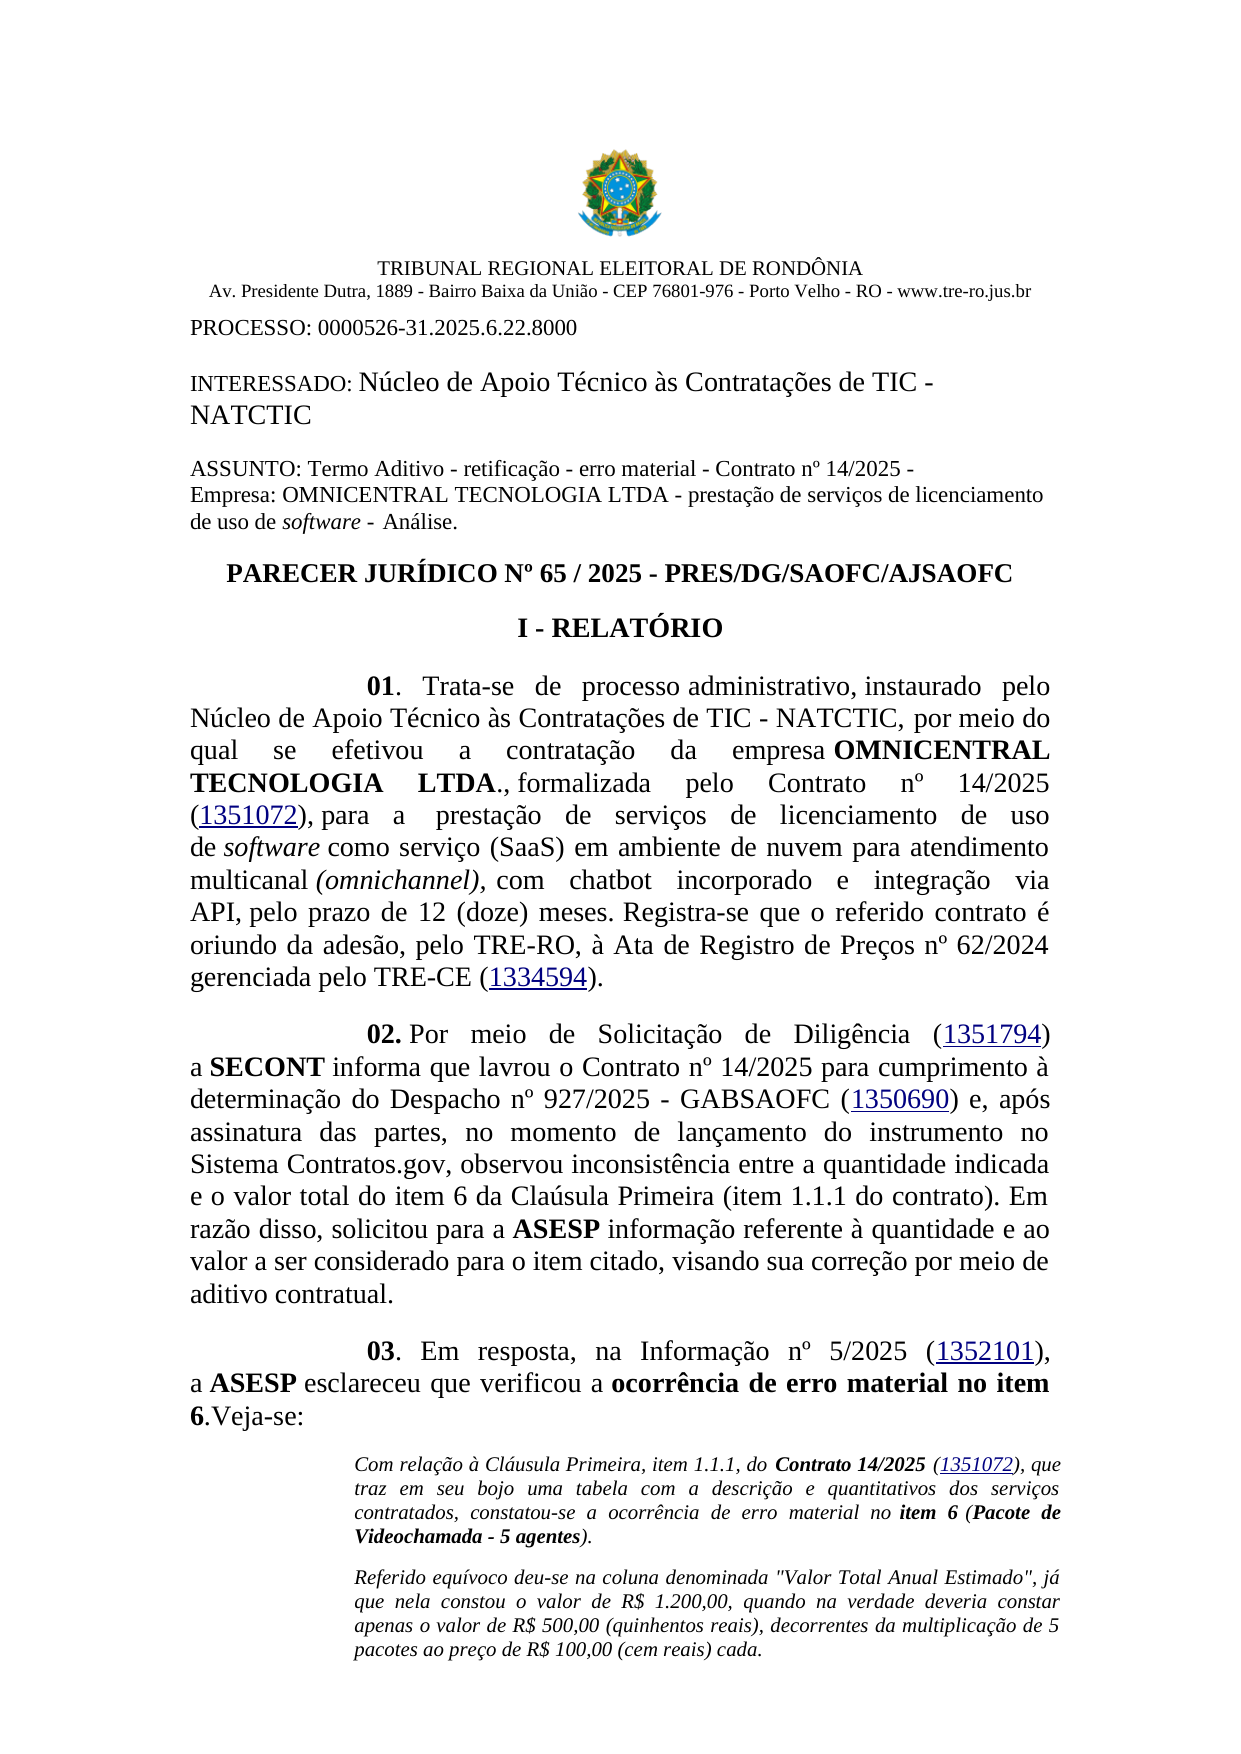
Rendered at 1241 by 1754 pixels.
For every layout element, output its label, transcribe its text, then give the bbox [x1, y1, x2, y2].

text TRIBUNAL REGIONAL ELEITORAL DE RONDÔNIA [177, 256, 1063, 280]
text Av. Presidente Dutra, 1889 - Bairro Baixa da União - CEP 76801-976 - Porto Velho - RO - www.tre-ro.jus.br [177, 280, 1063, 301]
text Parecer Jurídico Nº 65 / 2025 - PRES/DG/SAOFC/AJSAOFC [177, 557, 1063, 588]
text PROCESSO: 0000526-31.2025.6.22.8000 [190, 314, 1051, 340]
text Com relação à Cláusula Primeira, item 1.1.1, do Contrato 14/2025 (1351072), que traz em seu bojo uma tabela com a descrição e quantitativos dos serviços contratados, constatou-se a ocorrência de erro material no item 6 (Pacote de Videochamada - 5 agentes). [354, 1452, 1063, 1548]
text I - RELATÓRIO [190, 611, 1051, 643]
text 01. Trata-se de processo administrativo, instaurado pelo Núcleo de Apoio Técnico às Contratações de TIC - NATCTIC, por meio do qual se efetivou a contratação da empresa OMNICENTRAL TECNOLOGIA LTDA., formalizada pelo Contrato nº 14/2025 (1351072), para a prestação de serviços de licenciamento de uso de software como serviço (SaaS) em ambiente de nuvem para atendimento multicanal (omnichannel), com chatbot incorporado e integração via API, pelo prazo de 12 (doze) meses. Registra-se que o referido contrato é oriundo da adesão, pelo TRE-RO, à Ata de Registro de Preços nº 62/2024 gerenciada pelo TRE-CE (1334594). [190, 668, 1051, 992]
text INTERESSADO: Núcleo de Apoio Técnico às Contratações de TIC - NATCTIC [190, 365, 1051, 430]
text 03. Em resposta, na Informação nº 5/2025 (1352101), a ASESP esclareceu que verificou a ocorrência de erro material no item 6.Veja-se: [190, 1334, 1051, 1431]
text 02. Por meio de Solicitação de Diligência (1351794) a SECONT informa que lavrou o Contrato nº 14/2025 para cumprimento à determinação do Despacho nº 927/2025 - GABSAOFC (1350690) e, após assinatura das partes, no momento de lançamento do instrumento no Sistema Contratos.gov, observou inconsistência entre a quantidade indicada e o valor total do item 6 da Claúsula Primeira (item 1.1.1 do contrato). Em razão disso, solicitou para a ASESP informação referente à quantidade e ao valor a ser considerado para o item citado, visando sua correção por meio de aditivo contratual. [190, 1017, 1051, 1309]
text Referido equívoco deu-se na coluna denominada "Valor Total Anual Estimado", já que nela constou o valor de R$ 1.200,00, quando na verdade deveria constar apenas o valor de R$ 500,00 (quinhentos reais), decorrentes da multiplicação de 5 pacotes ao preço de R$ 100,00 (cem reais) cada. [354, 1565, 1063, 1661]
text ASSUNTO: Termo Aditivo - retificação - erro material - Contrato nº 14/2025 - Empresa: OMNICENTRAL TECNOLOGIA LTDA - prestação de serviços de licenciamento de uso de software - Análise. [190, 455, 1051, 534]
